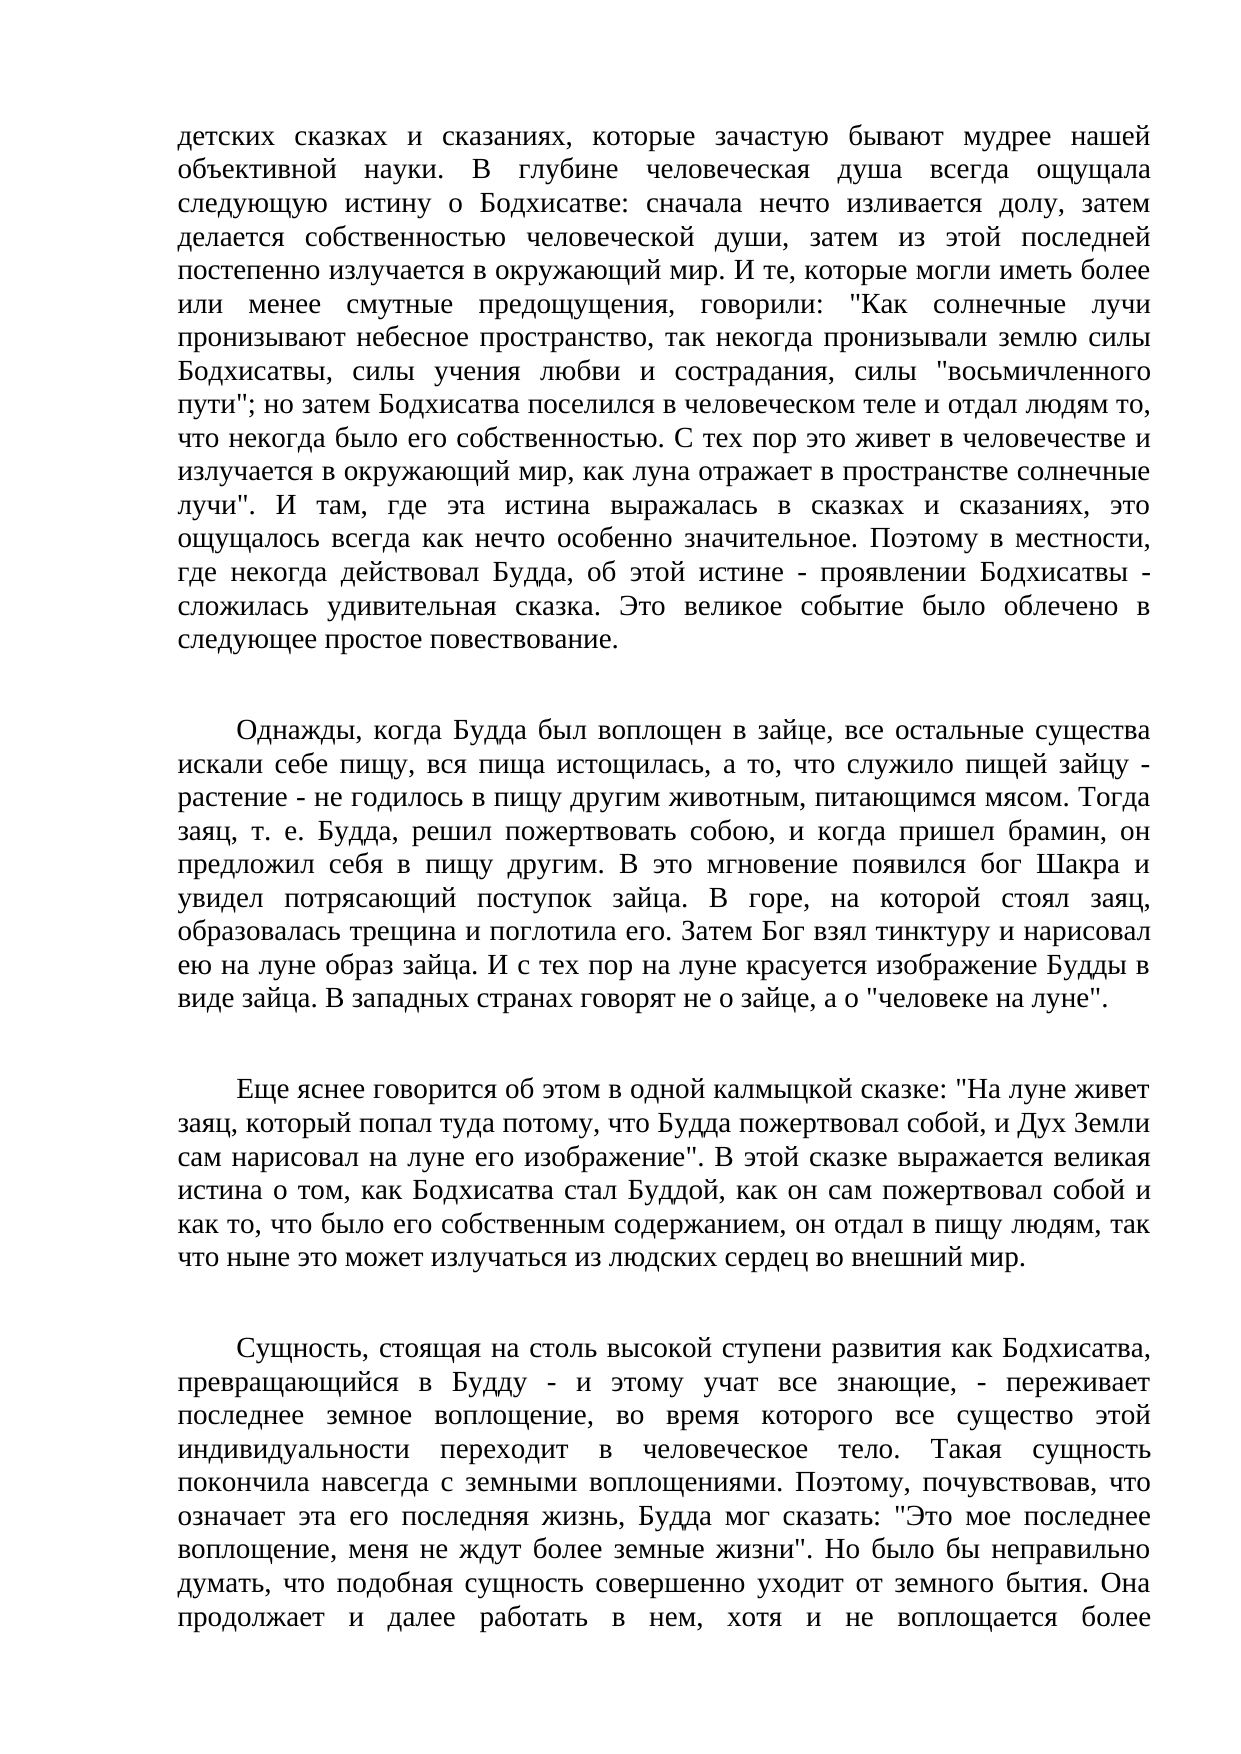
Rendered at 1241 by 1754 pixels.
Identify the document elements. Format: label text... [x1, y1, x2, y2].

text Еще яснее говорится об этом в одной калмыцкой сказке: "На луне живет заяц, который попал туда потому, что Будда пожертвовал собой, и Дух Земли сам нарисовал на луне его изображение". В этой сказке выражается великая истина о том, как Бодхисатва стал Буддой, как он сам пожертвовал собой и как то, что было его собственным содержанием, он отдал в пищу людям, так что ныне это может излучаться из людских сердец во внешний мир. [177, 1072, 1152, 1273]
text Однажды, когда Будда был воплощен в зайце, все остальные существа искали себе пищу, вся пища истощилась, а то, что служило пищей зайцу - растение - не годилось в пищу другим животным, питающимся мясом. Тогда заяц, т. е. Будда, решил пожертвовать собою, и когда пришел брамин, он предложил себя в пищу другим. В это мгновение появился бог Шакра и увидел потрясающий поступок зайца. В горе, на которой стоял заяц, образовалась трещина и поглотила его. Затем Бог взял тинктуру и нарисовал ею на луне образ зайца. И с тех пор на луне красуется изображение Будды в виде зайца. В западных странах говорят не о зайце, а о "человеке на луне". [177, 712, 1152, 1014]
text детских сказках и сказаниях, которые зачастую бывают мудрее нашей объективной науки. В глубине человеческая душа всегда ощущала следующую истину о Бодхисатве: сначала нечто изливается долу, затем делается собственностью человеческой души, затем из этой последней постепенно излучается в окружающий мир. И те, которые могли иметь более или менее смутные предощущения, говорили: "Как солнечные лучи пронизывают небесное пространство, так некогда пронизывали землю силы Бодхисатвы, силы учения любви и сострадания, силы "восьмичленного пути"; но затем Бодхисатва поселился в человеческом теле и отдал людям то, что некогда было его собственностью. С тех пор это живет в человечестве и излучается в окружающий мир, как луна отражает в пространстве солнечные лучи". И там, где эта истина выражалась в сказках и сказаниях, это ощущалось всегда как нечто особенно значительное. Поэтому в местности, где некогда действовал Будда, об этой истине - проявлении Бодхисатвы - сложилась удивительная сказка. Это великое событие было облечено в следующее простое повествование. [177, 118, 1152, 655]
text Сущность, стоящая на столь высокой ступени развития как Бодхисатва, превращающийся в Будду - и этому учат все знающие, - переживает последнее земное воплощение, во время которого все существо этой индивидуальности переходит в человеческое тело. Такая сущность покончила навсегда с земными воплощениями. Поэтому, почувствовав, что означает эта его последняя жизнь, Будда мог сказать: "Это мое последнее воплощение, меня не ждут более земные жизни". Но было бы неправильно думать, что подобная сущность совершенно уходит от земного бытия. Она продолжает и далее работать в нем, хотя и не воплощается более [177, 1330, 1152, 1632]
